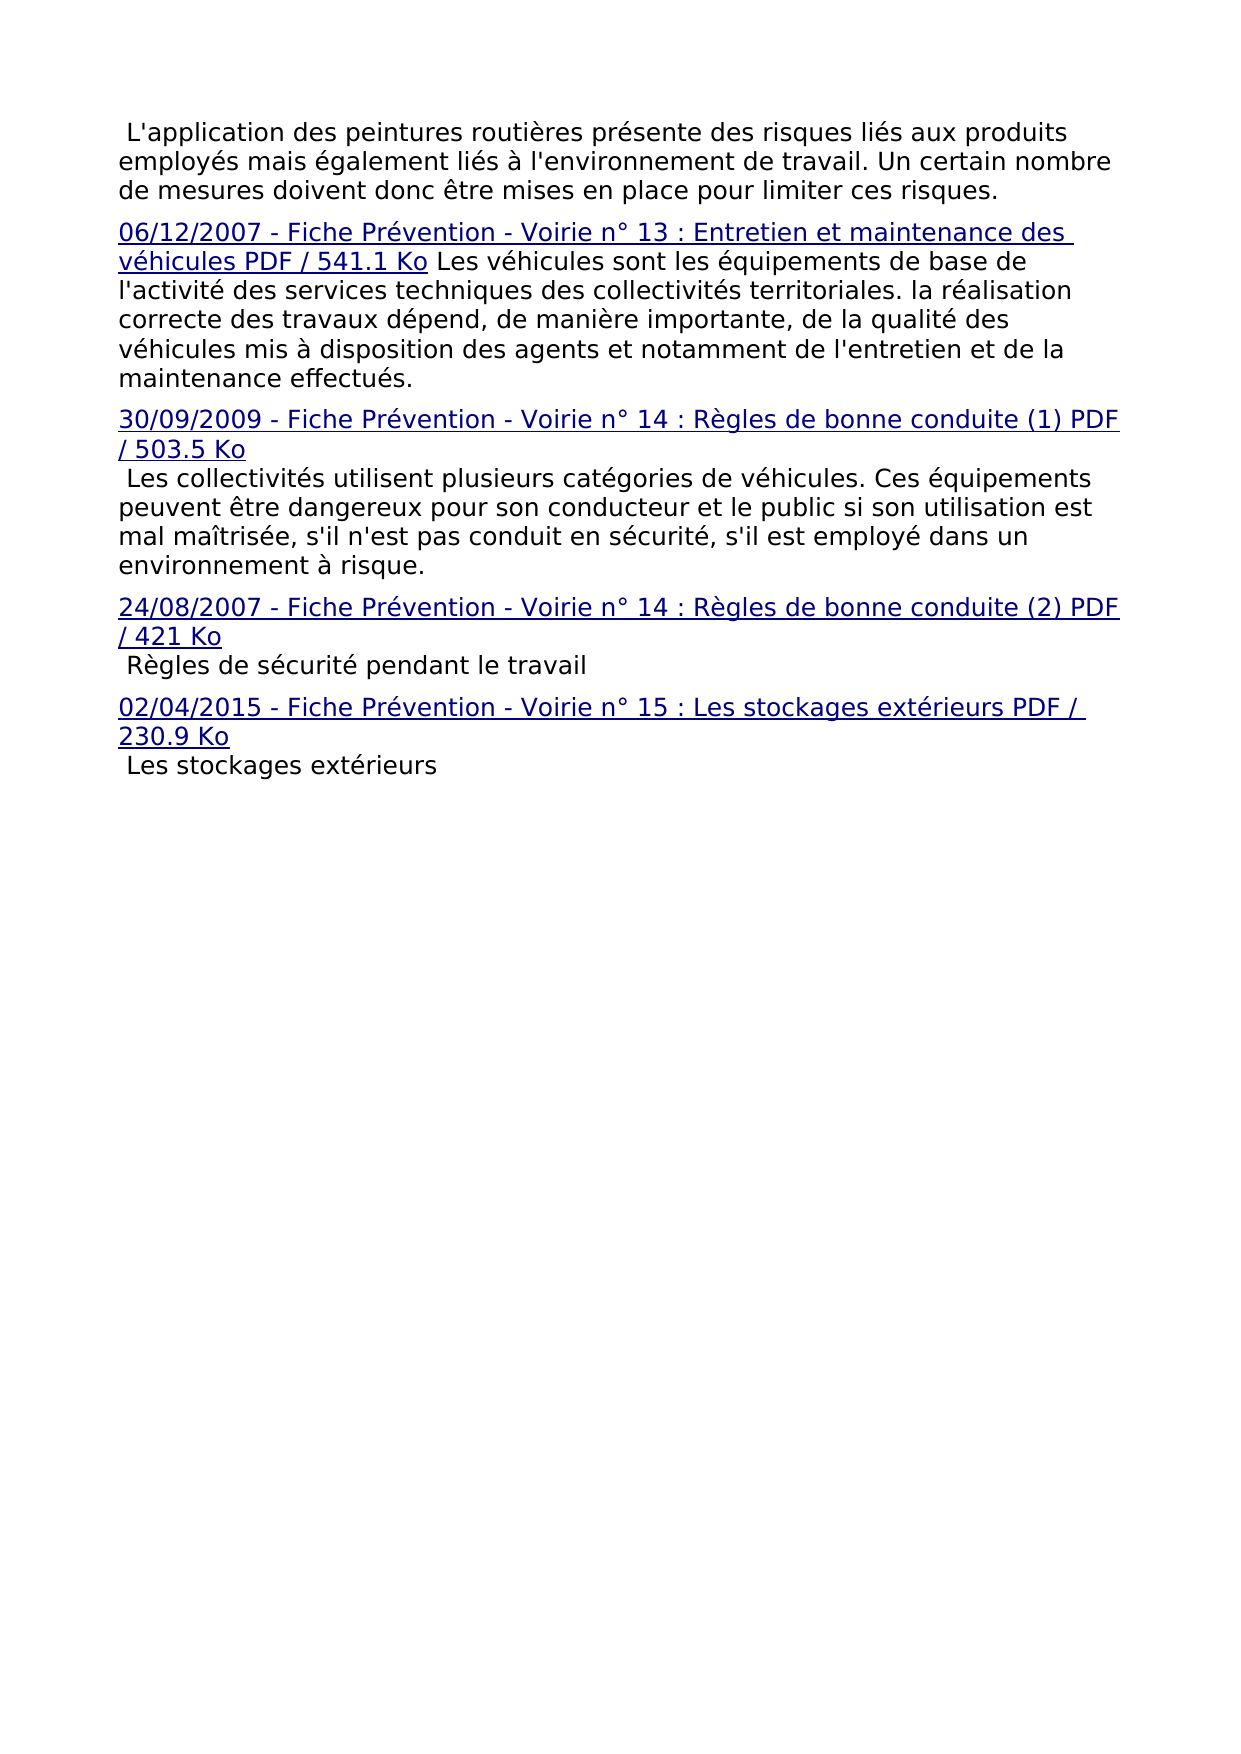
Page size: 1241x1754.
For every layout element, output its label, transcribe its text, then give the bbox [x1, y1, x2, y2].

text 02/04/2015 - Fiche Prévention - Voirie n° 15 : Les stockages extérieurs PDF / 230.9 Ko Les stockages extérieurs [118, 693, 1122, 781]
text 30/09/2009 - Fiche Prévention - Voirie n° 14 : Règles de bonne conduite (1) PDF / 503.5 Ko Les collectivités utilisent plusieurs catégories de véhicules. Ces équipements peuvent être dangereux pour son conducteur et le public si son utilisation est mal maîtrisée, s'il n'est pas conduit en sécurité, s'il est employé dans un environnement à risque. [118, 406, 1122, 581]
text 24/08/2007 - Fiche Prévention - Voirie n° 14 : Règles de bonne conduite (2) PDF / 421 Ko Règles de sécurité pendant le travail [118, 593, 1122, 681]
text L'application des peintures routières présente des risques liés aux produits employés mais également liés à l'environnement de travail. Un certain nombre de mesures doivent donc être mises en place pour limiter ces risques. [118, 118, 1122, 206]
text 06/12/2007 - Fiche Prévention - Voirie n° 13 : Entretien et maintenance des véhicules PDF / 541.1 Ko Les véhicules sont les équipements de base de l'activité des services techniques des collectivités territoriales. la réalisation correcte des travaux dépend, de manière importante, de la qualité des véhicules mis à disposition des agents et notamment de l'entretien et de la maintenance effectués. [118, 218, 1122, 393]
